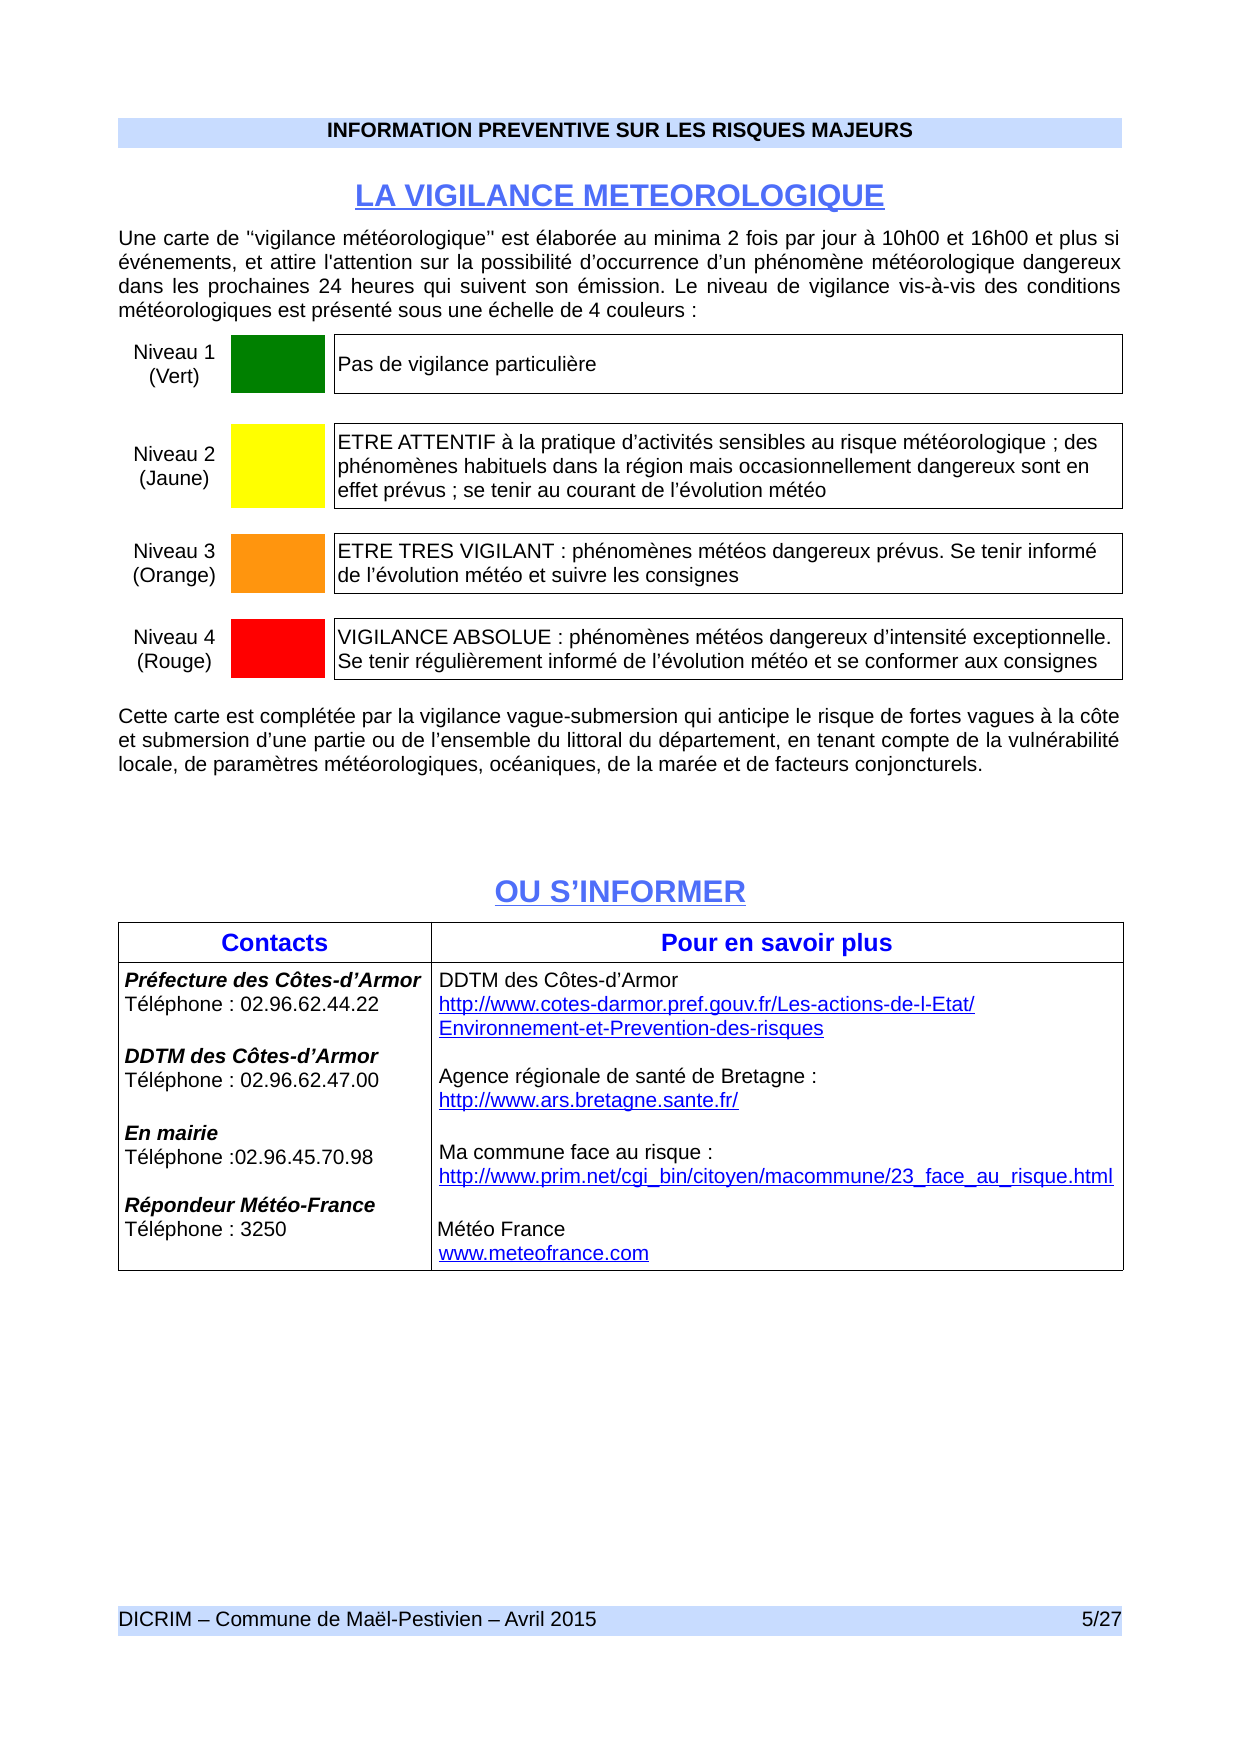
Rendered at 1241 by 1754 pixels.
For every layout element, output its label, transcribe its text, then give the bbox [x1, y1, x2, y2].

table_cell [118, 508, 230, 533]
table_header Contacts [119, 923, 431, 962]
table_cell [231, 534, 325, 593]
table_cell [335, 594, 1122, 618]
table_header Niveau 1 (Vert) [118, 334, 230, 393]
table_cell Niveau 3 (Orange) [118, 533, 230, 593]
table_cell Niveau 2 (Jaune) [118, 423, 230, 508]
table_header Pas de vigilance particulière [335, 335, 1122, 393]
table_cell [325, 533, 334, 593]
table_cell [335, 394, 1122, 423]
table_cell [325, 618, 334, 678]
table_cell [335, 509, 1122, 533]
table_cell [230, 509, 325, 533]
table_header Pour en savoir plus [432, 923, 1123, 962]
table_cell [231, 619, 325, 678]
table_cell ETRE ATTENTIF à la pratique d’activités sensibles au risque météorologique ; des phénomènes habituels dans la région mais occasionnellement dangereux sont en effet prévus ; se tenir au courant de l’évolution météo [335, 424, 1122, 508]
table_cell [325, 393, 334, 423]
table_header [231, 335, 325, 393]
table_cell [118, 393, 230, 423]
table_cell ETRE TRES VIGILANT : phénomènes météos dangereux prévus. Se tenir informé de l’évolution météo et suivre les consignes [335, 534, 1122, 593]
subtitle OU S’INFORMER [118, 873, 1122, 909]
subtitle LA VIGILANCE METEOROLOGIQUE [118, 177, 1122, 213]
table_cell [230, 394, 325, 423]
table_cell [118, 593, 230, 618]
table_header [325, 334, 334, 393]
text Cette carte est complétée par la vigilance vague-submersion qui anticipe le risque de fortes vagues à la côte et submersion d’une partie ou de l’ensemble du littoral du département, en tenant compte de la vulnérabilité locale, de paramètres météorologiques, océaniques, de la marée et de facteurs conjoncturels. [118, 703, 1122, 775]
table_cell [231, 424, 325, 508]
table_cell Préfecture des Côtes-d’Armor Téléphone : 02.96.62.44.22 DDTM des Côtes-d’Armor Téléphone : 02.96.62.47.00 En mairie Téléphone :02.96.45.70.98 Répondeur Météo-France Téléphone : 3250 [119, 963, 431, 1270]
table_cell DDTM des Côtes-d’Armor http://www.cotes-darmor.pref.gouv.fr/Les-actions-de-l-Etat/Environnement-et-Prevention-des-risques Agence régionale de santé de Bretagne : http://www.ars.bretagne.sante.fr/ Ma commune face au risque : http://www.prim.net/cgi_bin/citoyen/macommune/23_face_au_risque.html Météo France www.meteofrance.com [432, 963, 1123, 1270]
table_cell [325, 593, 334, 618]
table_cell Niveau 4 (Rouge) [118, 618, 230, 678]
text Une carte de '‘vigilance météorologique’' est élaborée au minima 2 fois par jour à 10h00 et 16h00 et plus si événements, et attire l'attention sur la possibilité d’occurrence d’un phénomène météorologique dangereux dans les prochaines 24 heures qui suivent son émission. Le niveau de vigilance vis-à-vis des conditions météorologiques est présenté sous une échelle de 4 couleurs : [118, 226, 1122, 321]
table_cell [230, 594, 325, 618]
table_cell VIGILANCE ABSOLUE : phénomènes météos dangereux d’intensité exceptionnelle. Se tenir régulièrement informé de l’évolution météo et se conformer aux consignes [335, 619, 1122, 678]
table_cell [325, 508, 334, 533]
table_cell [325, 423, 334, 508]
